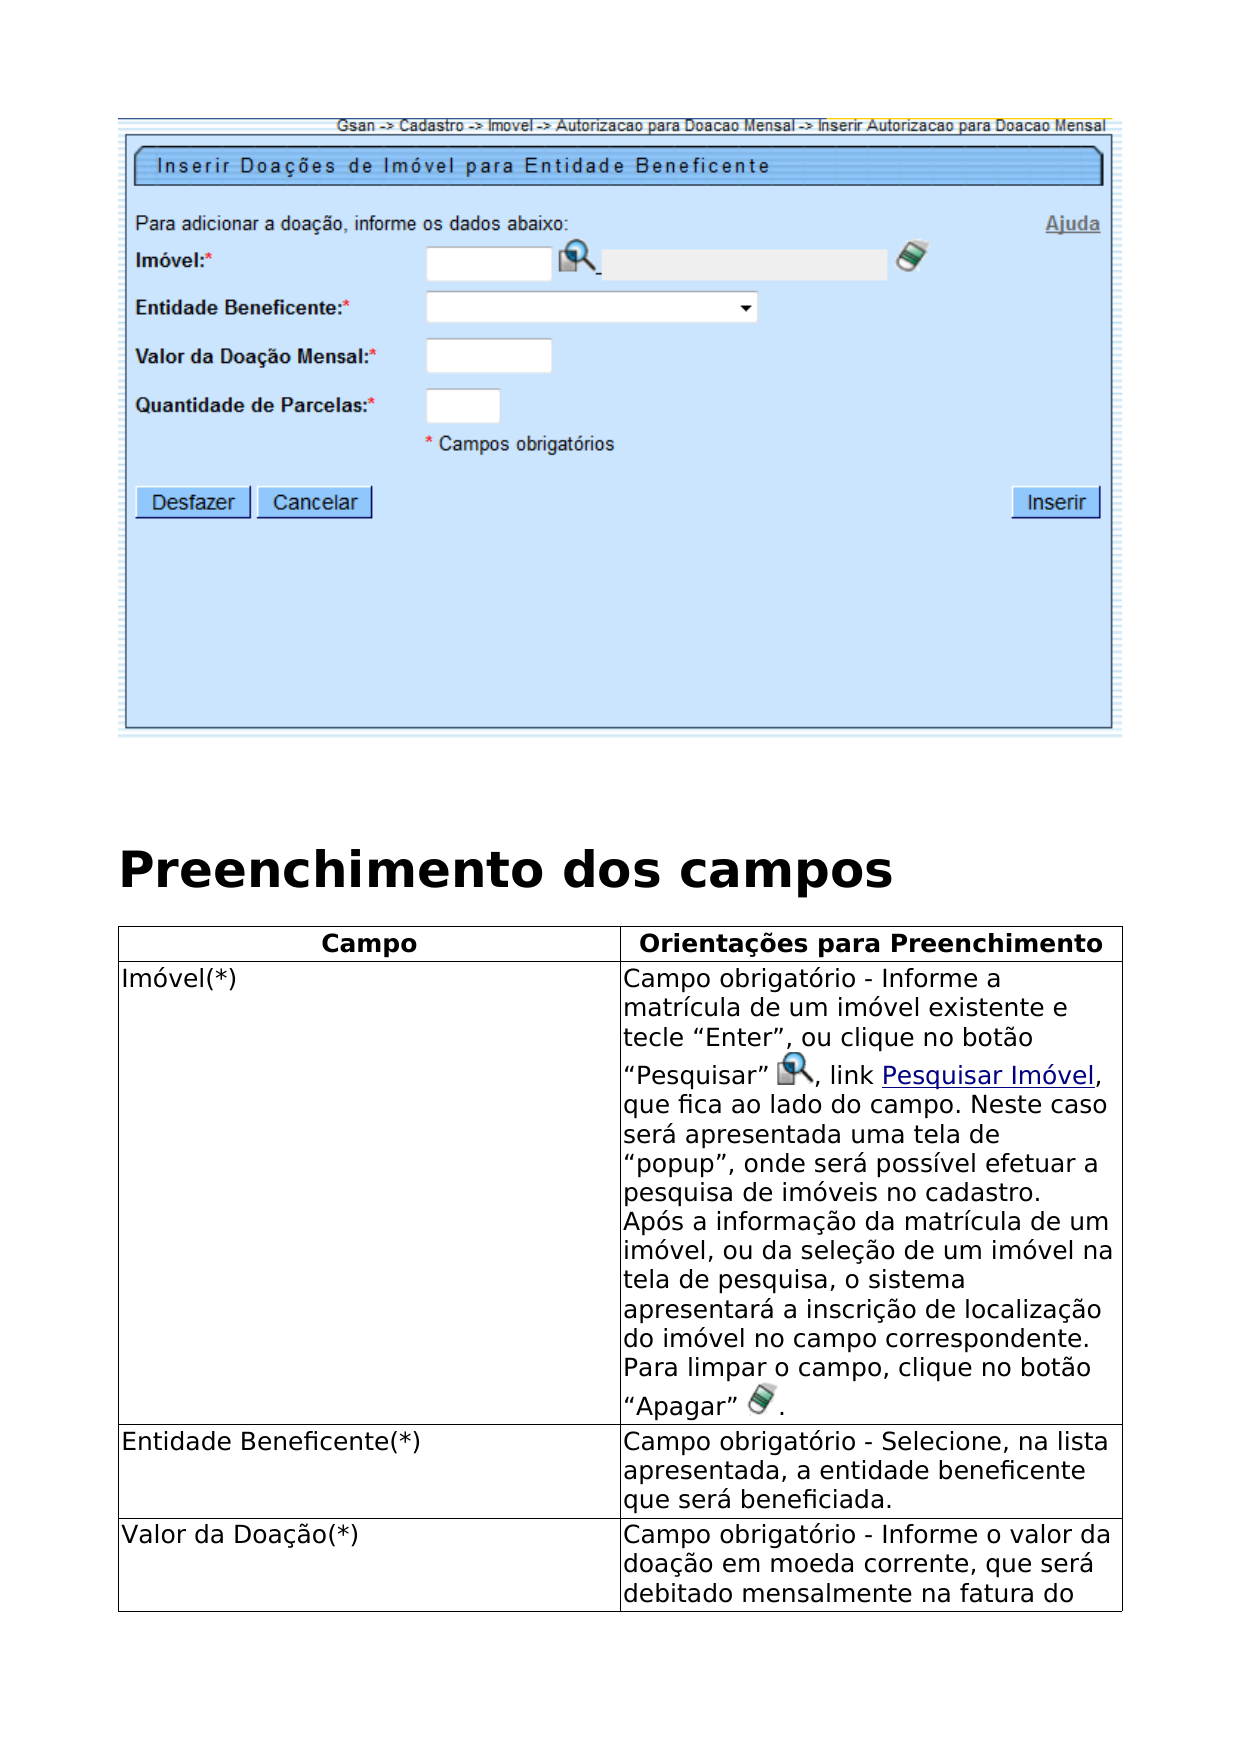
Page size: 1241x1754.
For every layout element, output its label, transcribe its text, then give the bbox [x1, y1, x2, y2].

picture [746, 1382, 778, 1416]
table_cell Imóvel(*) [119, 962, 620, 1424]
table_cell Campo obrigatório - Selecione, na lista apresentada, a entidade beneficente que será beneficiada. [621, 1425, 1122, 1517]
table_cell Campo obrigatório - Informe o valor da doação em moeda corrente, que será debitado mensalmente na fatura do [621, 1519, 1122, 1611]
picture [777, 1052, 814, 1085]
picture [118, 118, 1123, 739]
subtitle Preenchimento dos campos [118, 841, 1122, 899]
table_header Orientações para Preenchimento [621, 927, 1122, 961]
table_cell Entidade Beneficente(*) [119, 1425, 620, 1517]
table_cell Campo obrigatório - Informe a matrícula de um imóvel existente e tecle “Enter”, ou clique no botão “Pesquisar” , link Pesquisar Imóvel, que fica ao lado do campo. Neste caso será apresentada uma tela de “popup”, onde será possível efetuar a pesquisa de imóveis no cadastro. Após a informação da matrícula de um imóvel, ou da seleção de um imóvel na tela de pesquisa, o sistema apresentará a inscrição de localização do imóvel no campo correspondente. Para limpar o campo, clique no botão “Apagar” . [621, 962, 1122, 1424]
table_cell Valor da Doação(*) [119, 1519, 620, 1611]
table_header Campo [119, 927, 620, 961]
